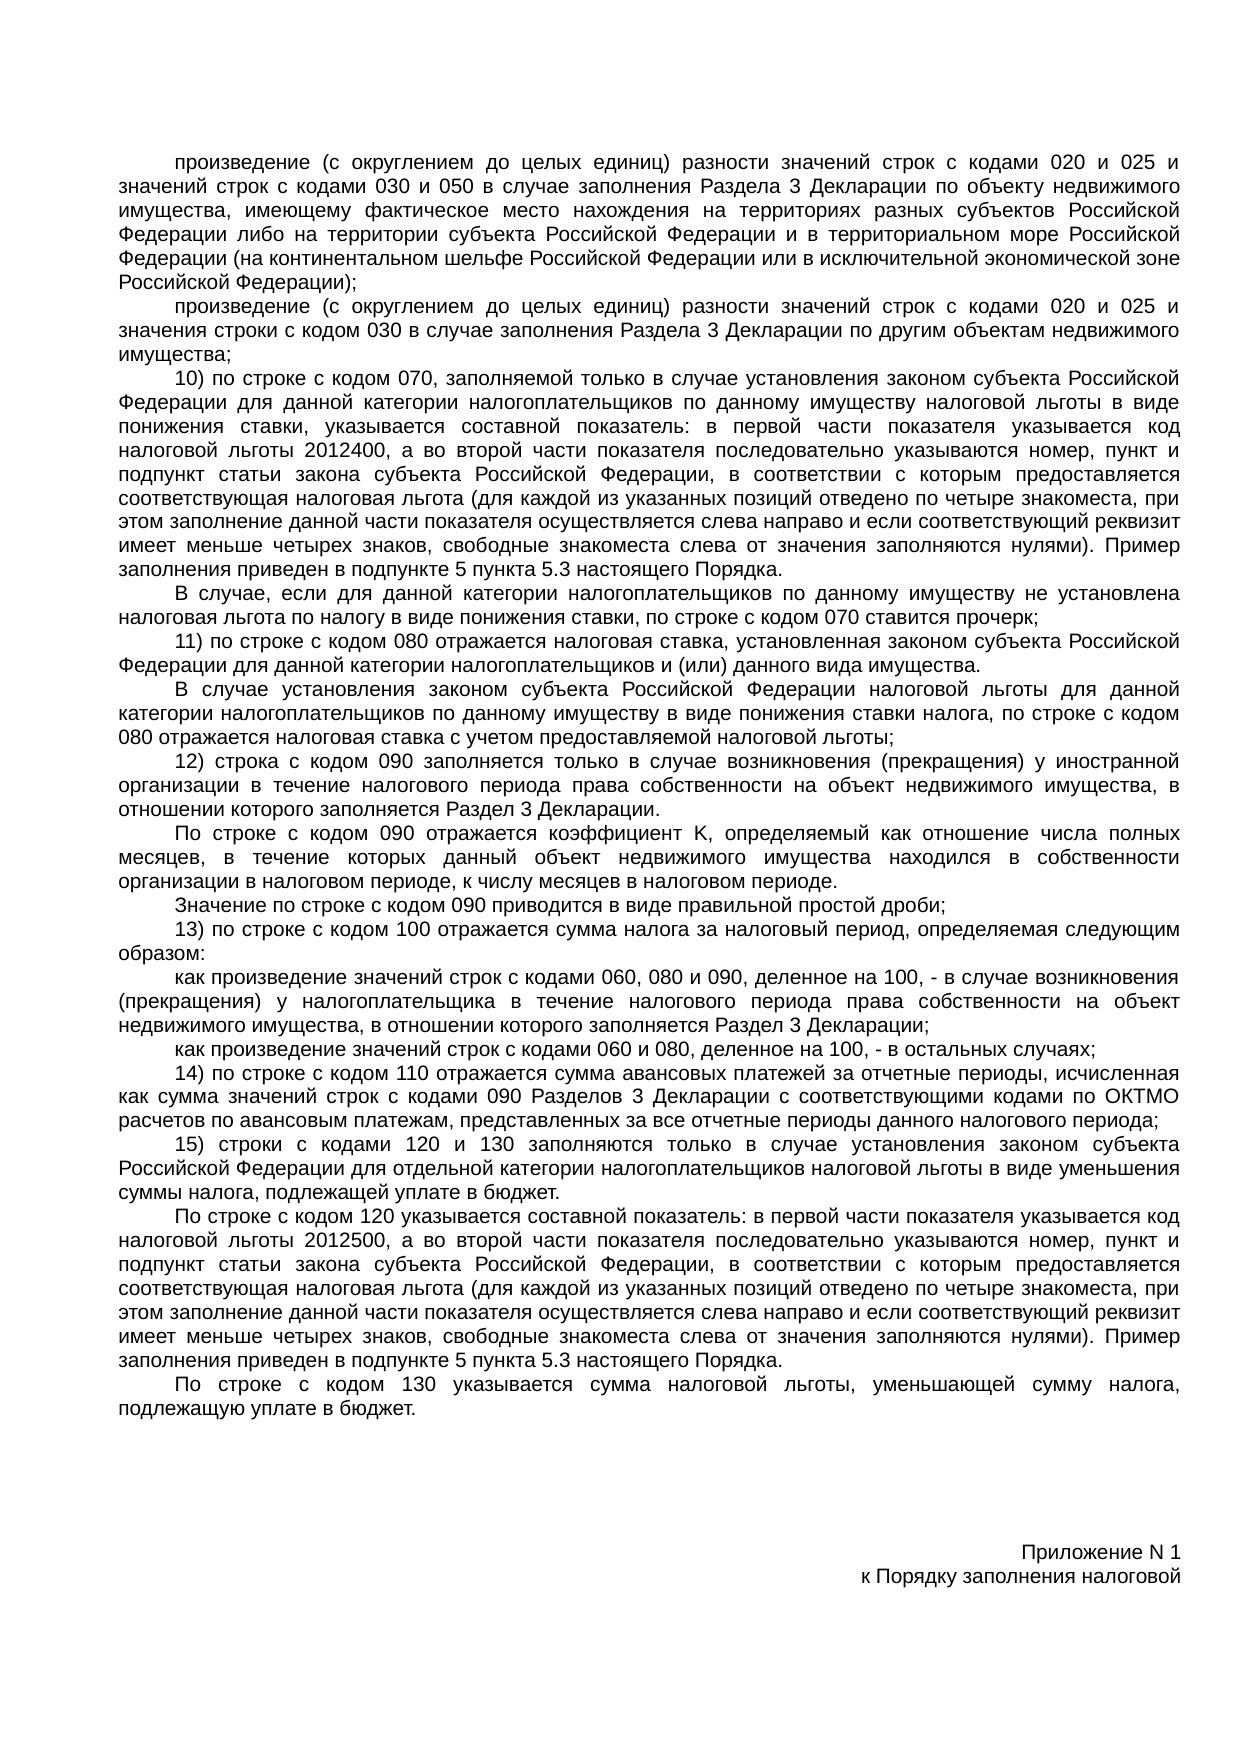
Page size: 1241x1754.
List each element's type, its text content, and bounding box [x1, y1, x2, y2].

text произведение (с округлением до целых единиц) разности значений строк с кодами 020 и 025 и значения строки с кодом 030 в случае заполнения Раздела 3 Декларации по другим объектам недвижимого имущества; [118, 294, 1181, 366]
text По строке с кодом 120 указывается составной показатель: в первой части показателя указывается код налоговой льготы 2012500, а во второй части показателя последовательно указываются номер, пункт и подпункт статьи закона субъекта Российской Федерации, в соответствии с которым предоставляется соответствующая налоговая льгота (для каждой из указанных позиций отведено по четыре знакоместа, при этом заполнение данной части показателя осуществляется слева направо и если соответствующий реквизит имеет меньше четырех знаков, свободные знакоместа слева от значения заполняются нулями). Пример заполнения приведен в подпункте 5 пункта 5.3 настоящего Порядка. [118, 1204, 1181, 1372]
text 11) по строке с кодом 080 отражается налоговая ставка, установленная законом субъекта Российской Федерации для данной категории налогоплательщиков и (или) данного вида имущества. [118, 629, 1181, 677]
text произведение (с округлением до целых единиц) разности значений строк с кодами 020 и 025 и значений строк с кодами 030 и 050 в случае заполнения Раздела 3 Декларации по объекту недвижимого имущества, имеющему фактическое место нахождения на территориях разных субъектов Российской Федерации либо на территории субъекта Российской Федерации и в территориальном море Российской Федерации (на континентальном шельфе Российской Федерации или в исключительной экономической зоне Российской Федерации); [118, 150, 1181, 294]
text По строке с кодом 130 указывается сумма налоговой льготы, уменьшающей сумму налога, подлежащую уплате в бюджет. [118, 1372, 1181, 1420]
text В случае установления законом субъекта Российской Федерации налоговой льготы для данной категории налогоплательщиков по данному имуществу в виде понижения ставки налога, по строке с кодом 080 отражается налоговая ставка с учетом предоставляемой налоговой льготы; [118, 677, 1181, 749]
text 10) по строке с кодом 070, заполняемой только в случае установления законом субъекта Российской Федерации для данной категории налогоплательщиков по данному имуществу налоговой льготы в виде понижения ставки, указывается составной показатель: в первой части показателя указывается код налоговой льготы 2012400, а во второй части показателя последовательно указываются номер, пункт и подпункт статьи закона субъекта Российской Федерации, в соответствии с которым предоставляется соответствующая налоговая льгота (для каждой из указанных позиций отведено по четыре знакоместа, при этом заполнение данной части показателя осуществляется слева направо и если соответствующий реквизит имеет меньше четырех знаков, свободные знакоместа слева от значения заполняются нулями). Пример заполнения приведен в подпункте 5 пункта 5.3 настоящего Порядка. [118, 366, 1181, 581]
text В случае, если для данной категории налогоплательщиков по данному имуществу не установлена налоговая льгота по налогу в виде понижения ставки, по строке с кодом 070 ставится прочерк; [118, 581, 1181, 629]
text 14) по строке с кодом 110 отражается сумма авансовых платежей за отчетные периоды, исчисленная как сумма значений строк с кодами 090 Разделов 3 Декларации с соответствующими кодами по ОКТМО расчетов по авансовым платежам, представленных за все отчетные периоды данного налогового периода; [118, 1060, 1181, 1132]
subtitle Приложение N 1 [118, 1539, 1181, 1563]
text 12) строка с кодом 090 заполняется только в случае возникновения (прекращения) у иностранной организации в течение налогового периода права собственности на объект недвижимого имущества, в отношении которого заполняется Раздел 3 Декларации. [118, 749, 1181, 821]
text Значение по строке с кодом 090 приводится в виде правильной простой дроби; [118, 893, 1181, 917]
text 13) по строке с кодом 100 отражается сумма налога за налоговый период, определяемая следующим образом: [118, 917, 1181, 964]
text к Порядку заполнения налоговой [118, 1563, 1181, 1587]
text 15) строки с кодами 120 и 130 заполняются только в случае установления законом субъекта Российской Федерации для отдельной категории налогоплательщиков налоговой льготы в виде уменьшения суммы налога, подлежащей уплате в бюджет. [118, 1132, 1181, 1204]
text По строке с кодом 090 отражается коэффициент K, определяемый как отношение числа полных месяцев, в течение которых данный объект недвижимого имущества находился в собственности организации в налоговом периоде, к числу месяцев в налоговом периоде. [118, 821, 1181, 893]
text как произведение значений строк с кодами 060, 080 и 090, деленное на 100, - в случае возникновения (прекращения) у налогоплательщика в течение налогового периода права собственности на объект недвижимого имущества, в отношении которого заполняется Раздел 3 Декларации; [118, 964, 1181, 1036]
text как произведение значений строк с кодами 060 и 080, деленное на 100, - в остальных случаях; [118, 1036, 1181, 1060]
